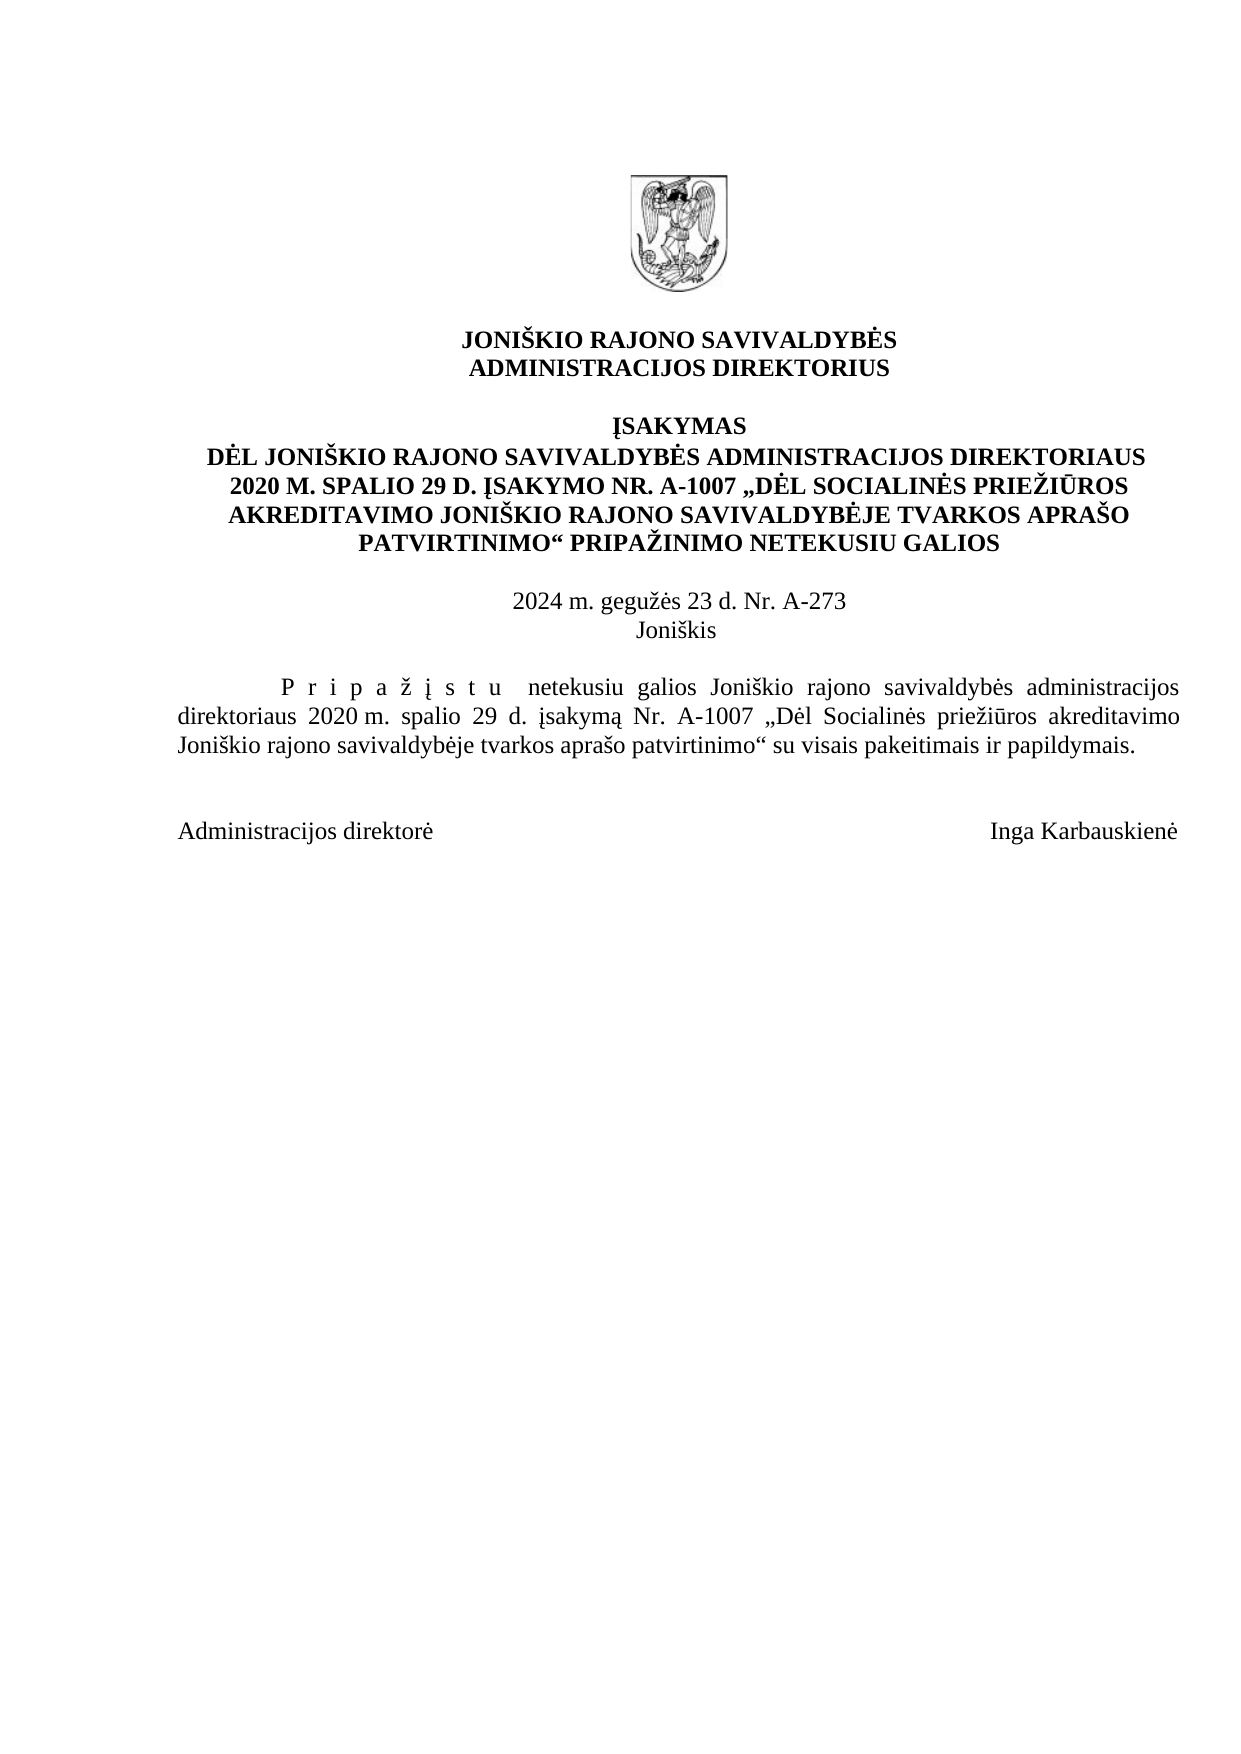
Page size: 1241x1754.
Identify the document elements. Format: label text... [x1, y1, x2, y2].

text Joniškis [177, 615, 1181, 643]
text Joniškio rajono savivaldybės Administracijos direktorius [177, 325, 1181, 382]
text 2024 m. gegužės 23 d. Nr. A-273 [177, 586, 1181, 615]
text 2020 M. SPALIO 29 D. ĮSAKYMO NR. A-1007 „DĖL SOCIALINĖS PRIEŽIŪROS AKREDITAVIMO JONIŠKIO RAJONO SAVIVALDYBĖJE TVARKOS APRAŠO PATVIRTINIMO“ PRIPAŽINIMO NETEKUSIU GALIOS [177, 471, 1181, 557]
text DĖL JONIŠKIO RAJONO SAVIVALDYBĖS ADMINISTRACIJOS DIREKTORIAUS [207, 442, 1181, 471]
text P r i p a ž į s t u netekusiu galios Joniškio rajono savivaldybės administracijos direktoriaus 2020 m. spalio 29 d. įsakymą Nr. A-1007 „Dėl Socialinės priežiūros akreditavimo Joniškio rajono savivaldybėje tvarkos aprašo patvirtinimo“ su visais pakeitimais ir papildymais. [177, 672, 1181, 758]
text Administracijos direktorė Inga Karbauskienė [177, 816, 1181, 845]
subtitle Įsakymas [177, 411, 1181, 440]
